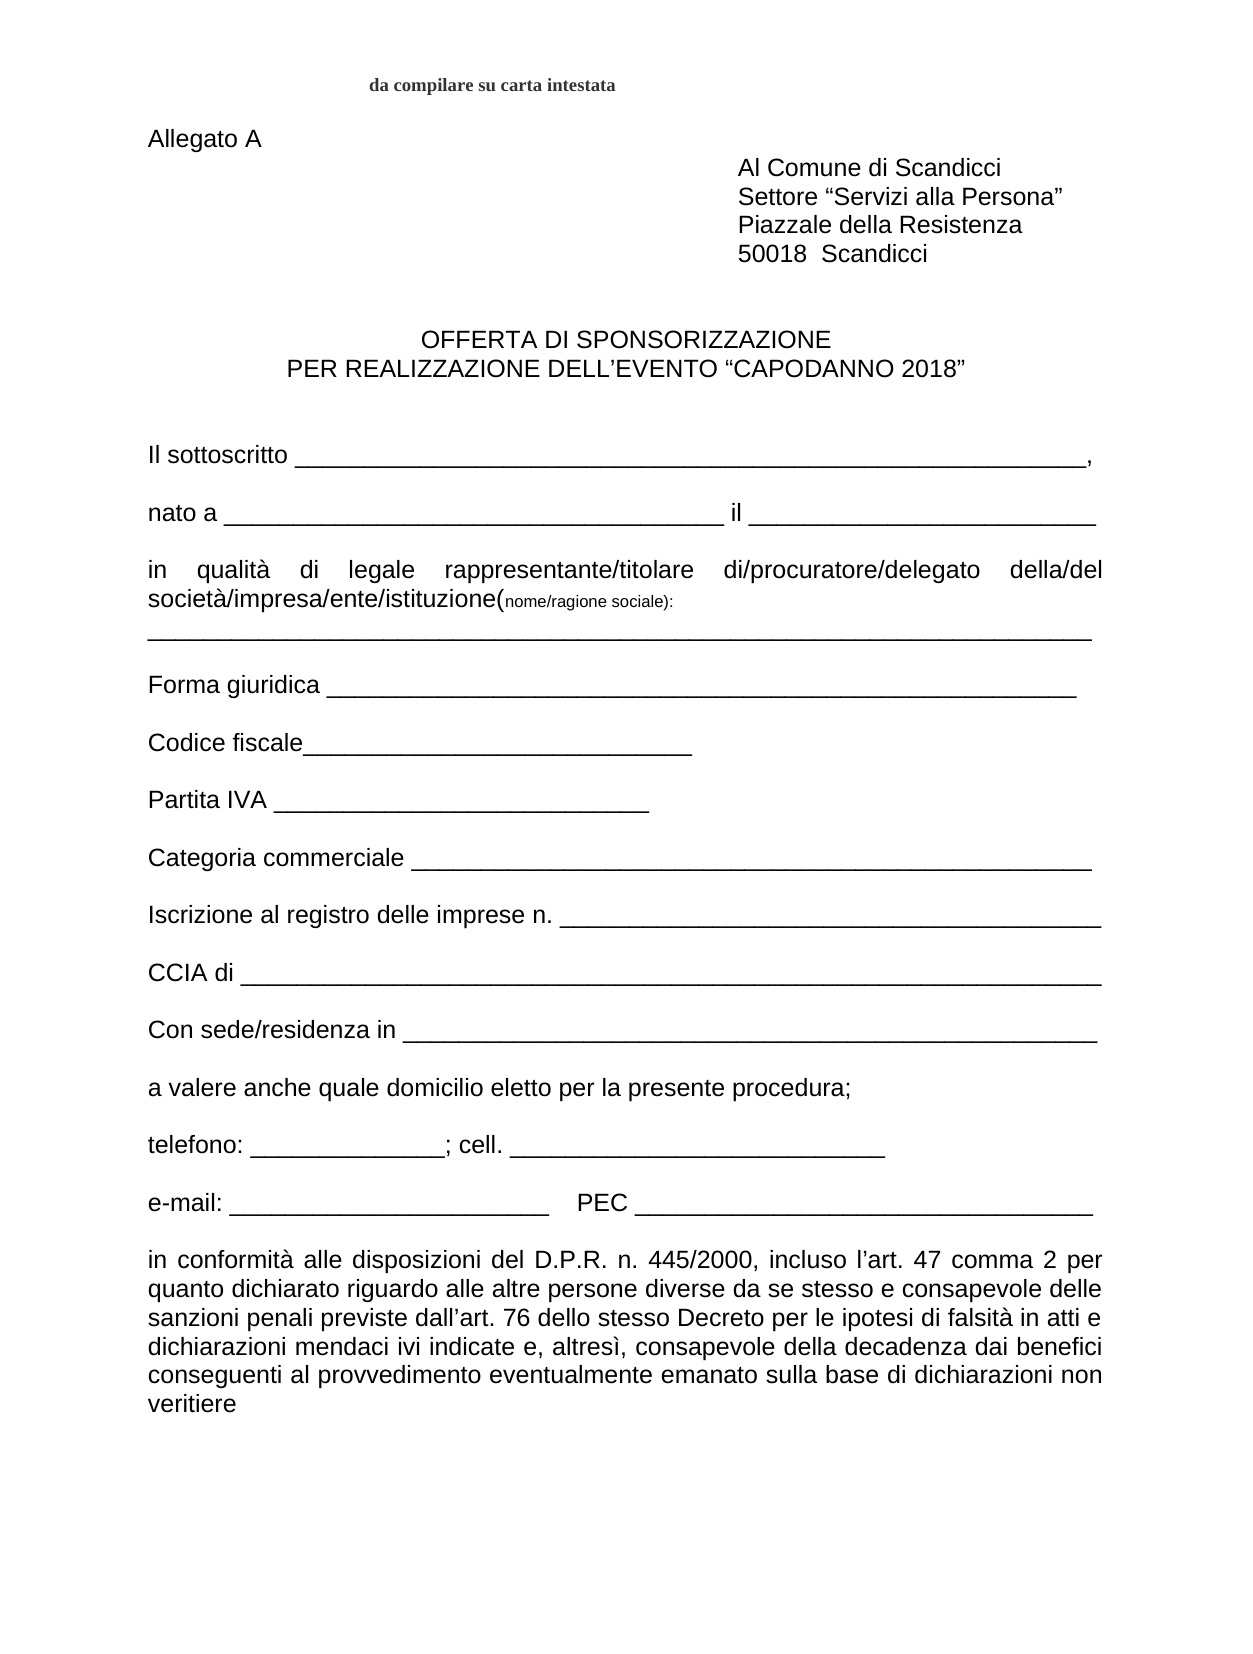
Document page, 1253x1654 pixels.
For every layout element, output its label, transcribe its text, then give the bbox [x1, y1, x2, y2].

text nato a ____________________________________ il _________________________ [148, 498, 1104, 527]
text Forma giuridica ______________________________________________________ [148, 670, 1104, 699]
text Piazzale della Resistenza [738, 210, 1104, 239]
text in qualità di legale rappresentante/titolare di/procuratore/delegato della/del società/impresa/ente/istituzione(nome/ragione sociale): [148, 555, 1104, 613]
text OFFERTA DI SPONSORIZZAZIONE [148, 325, 1104, 354]
text Categoria commerciale _________________________________________________ [148, 843, 1104, 872]
text CCIA di ______________________________________________________________ [148, 958, 1104, 987]
text telefono: ______________; cell. ___________________________ [148, 1130, 1104, 1159]
text Settore “Servizi alla Persona” [738, 182, 1104, 210]
text Codice fiscale____________________________ [148, 728, 1104, 757]
text Al Comune di Scandicci [738, 153, 1104, 182]
text e-mail: _______________________ PEC _________________________________ [148, 1188, 1104, 1217]
text a valere anche quale domicilio eletto per la presente procedura; [148, 1073, 1104, 1102]
text ____________________________________________________________________ [148, 613, 1104, 642]
text in conformità alle disposizioni del D.P.R. n. 445/2000, incluso l’art. 47 comma 2 per quanto dichiarato riguardo alle altre persone diverse da se stesso e consapevole delle sanzioni penali previste dall’art. 76 dello stesso Decreto per le ipotesi di falsità in atti e dichiarazioni mendaci ivi indicate e, altresì, consapevole della decadenza dai benefici conseguenti al provvedimento eventualmente emanato sulla base di dichiarazioni non veritiere [148, 1245, 1104, 1418]
text per REALIZZAZIONE DELL’EVENTO “CAPODANNO 2018” [148, 354, 1104, 383]
text Con sede/residenza in __________________________________________________ [148, 1015, 1104, 1044]
text Partita IVA ___________________________ [148, 785, 1104, 814]
text Il sottoscritto _________________________________________________________, [148, 440, 1104, 469]
text Allegato A [148, 124, 1104, 153]
text Iscrizione al registro delle imprese n. _______________________________________ [148, 900, 1104, 929]
text 50018 Scandicci [738, 239, 1104, 268]
